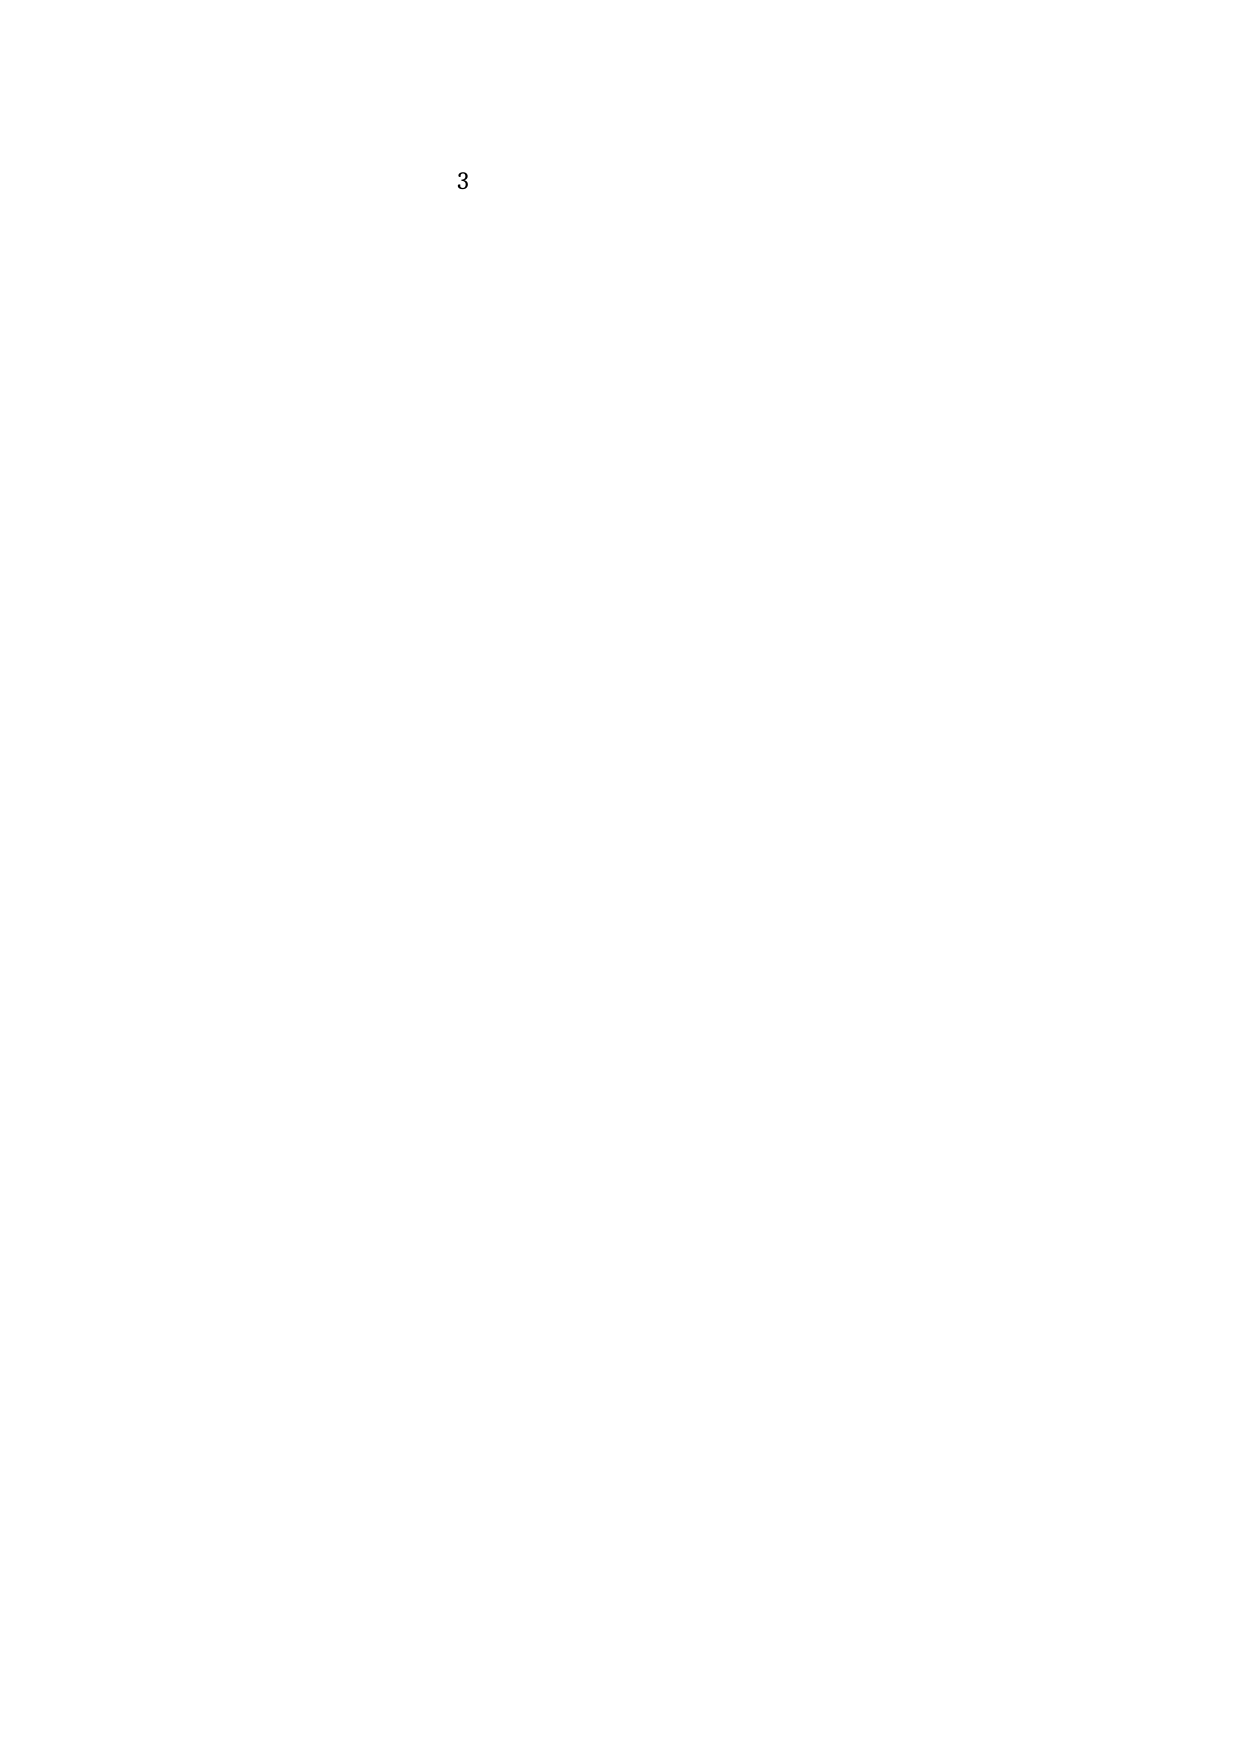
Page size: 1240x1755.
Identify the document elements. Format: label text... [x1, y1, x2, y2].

subtitle 3 [135, 167, 790, 195]
